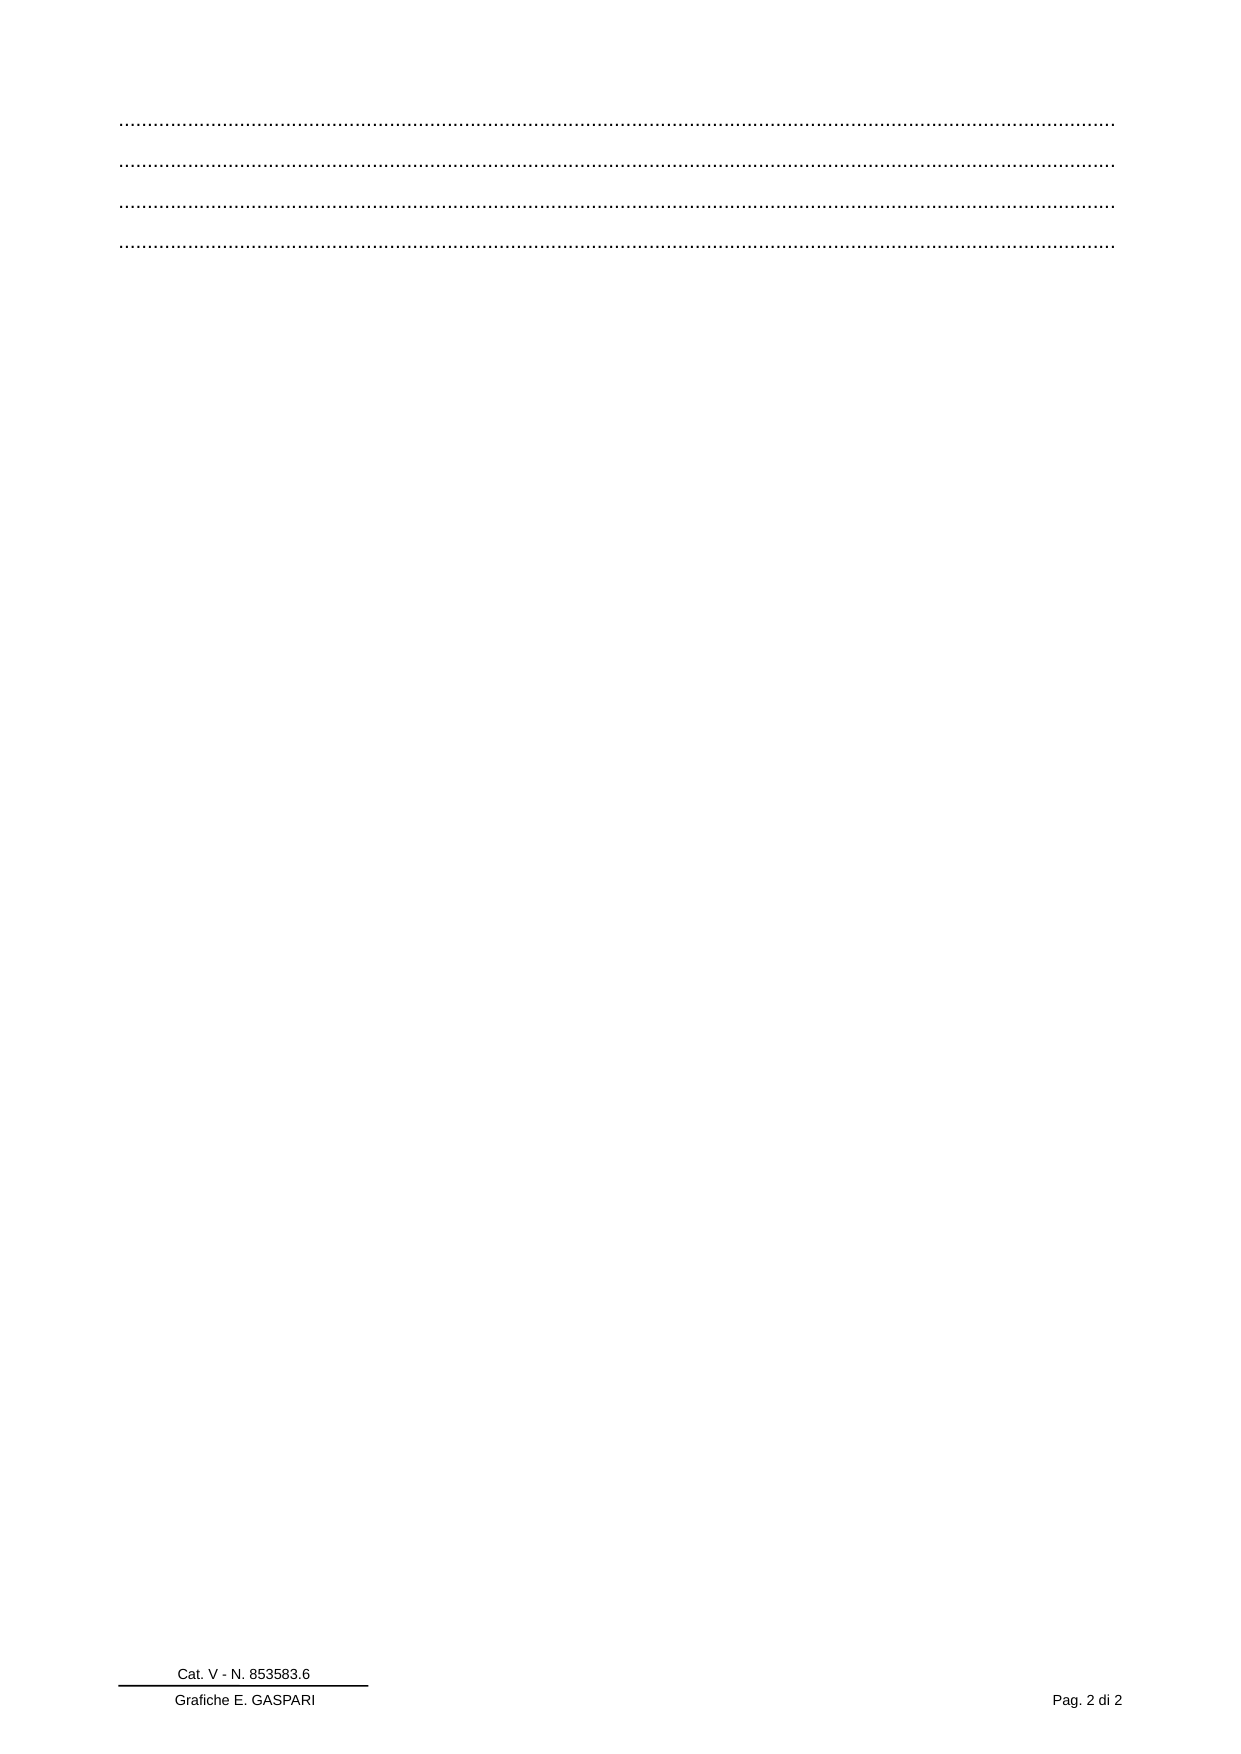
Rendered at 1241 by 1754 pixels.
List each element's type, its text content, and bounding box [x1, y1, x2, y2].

text ............................................................................................................................................................................. ............................................................................................................................................................................. ............................................................................................................................................................................. ............................................................................................................................................................................. [118, 103, 1122, 254]
